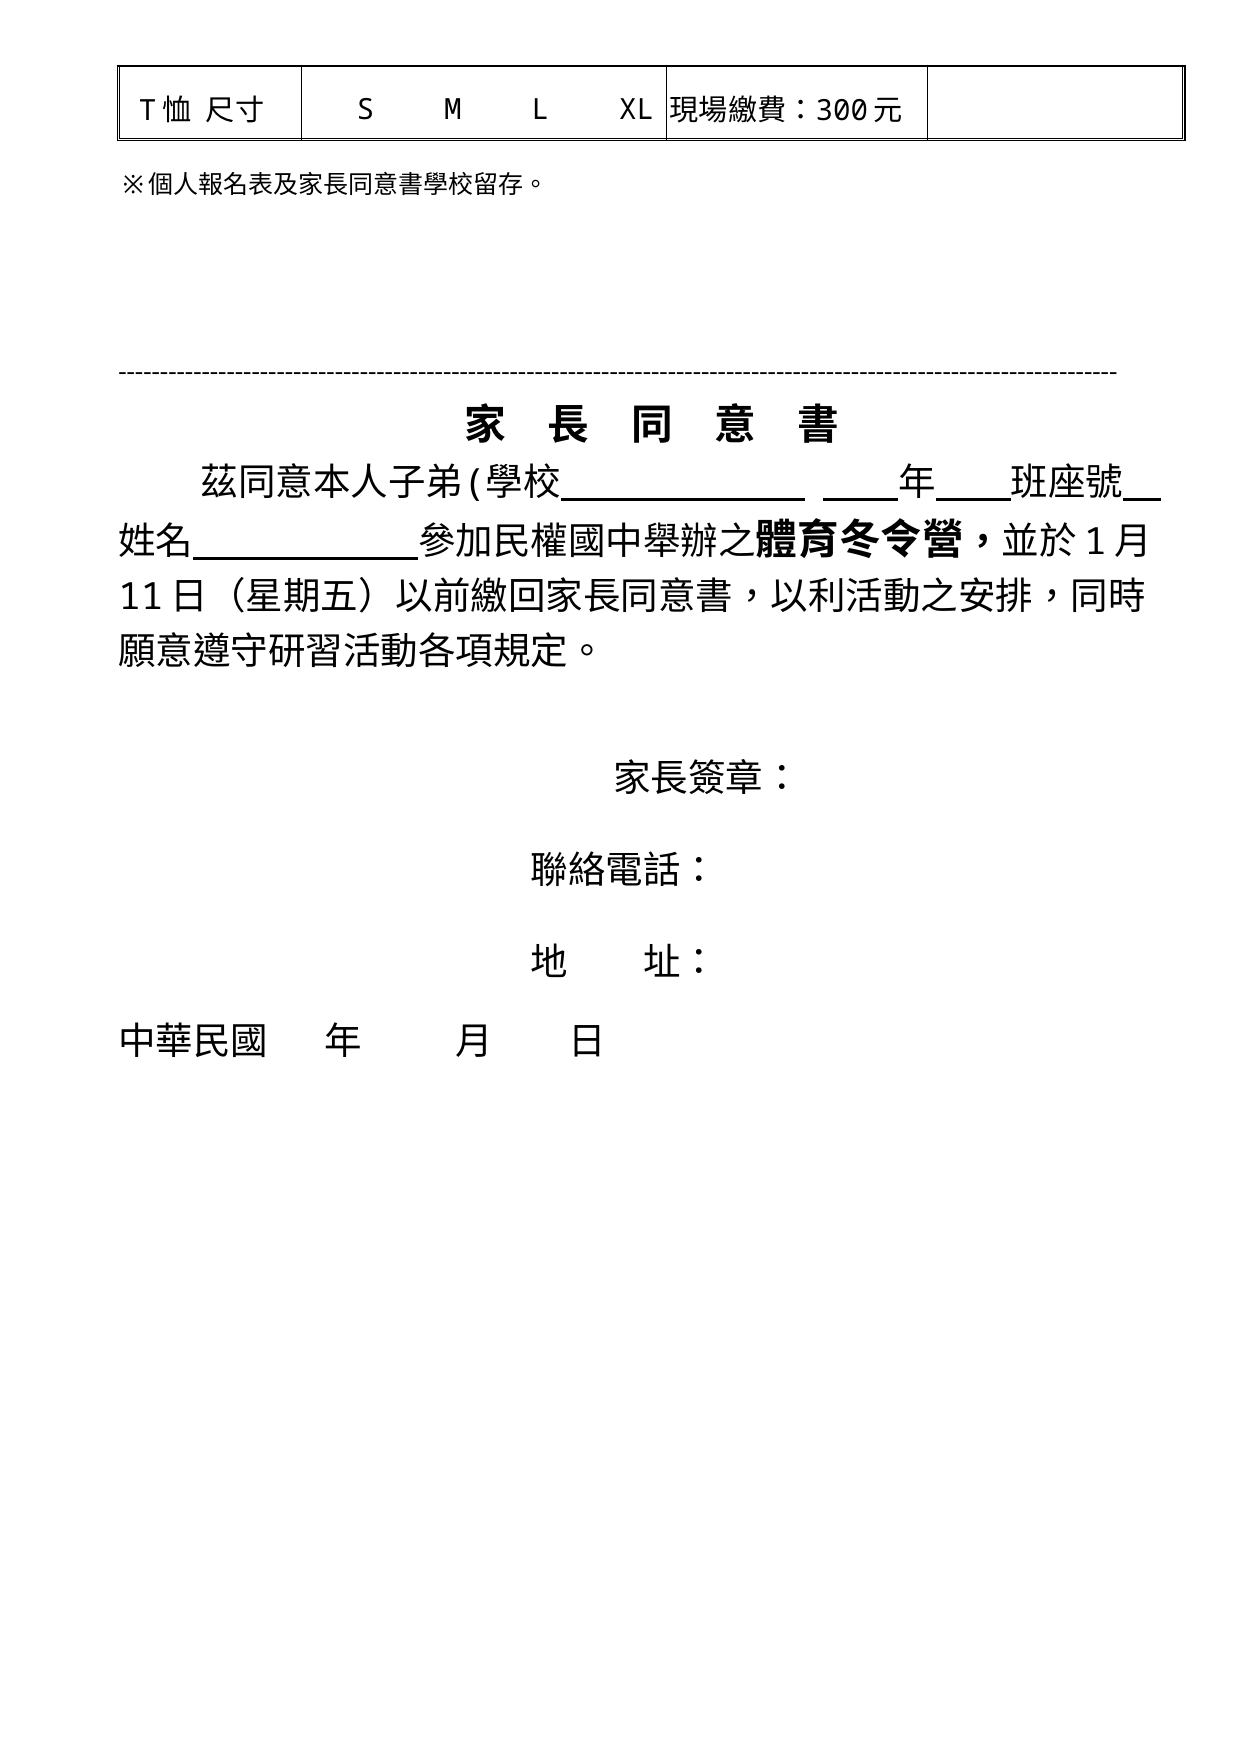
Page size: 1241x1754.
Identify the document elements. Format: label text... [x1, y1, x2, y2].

text 地 址： [118, 932, 1167, 986]
table_cell 現場繳費：300元 [667, 67, 927, 138]
table_cell S M L XL [302, 67, 666, 138]
text 聯絡電話： [118, 840, 1167, 894]
text 家長簽章： [118, 748, 1167, 802]
text ※個人報名表及家長同意書學校留存。 [118, 141, 1167, 203]
table_cell [928, 67, 1182, 138]
table_cell T恤 尺寸 [120, 67, 301, 138]
text ------------------------------------------------------------------------------------------------------------------------ [118, 328, 1167, 391]
text 家 長 同 意 書 [118, 391, 1167, 451]
text 茲同意本人子弟(學校 年 班座號 姓名 參加民權國中舉辦之體育冬令營，並於1月11日（星期五）以前繳回家長同意書，以利活動之安排，同時願意遵守研習活動各項規定。 [118, 451, 1167, 675]
text 中華民國 年 月 日 [118, 1004, 1167, 1067]
